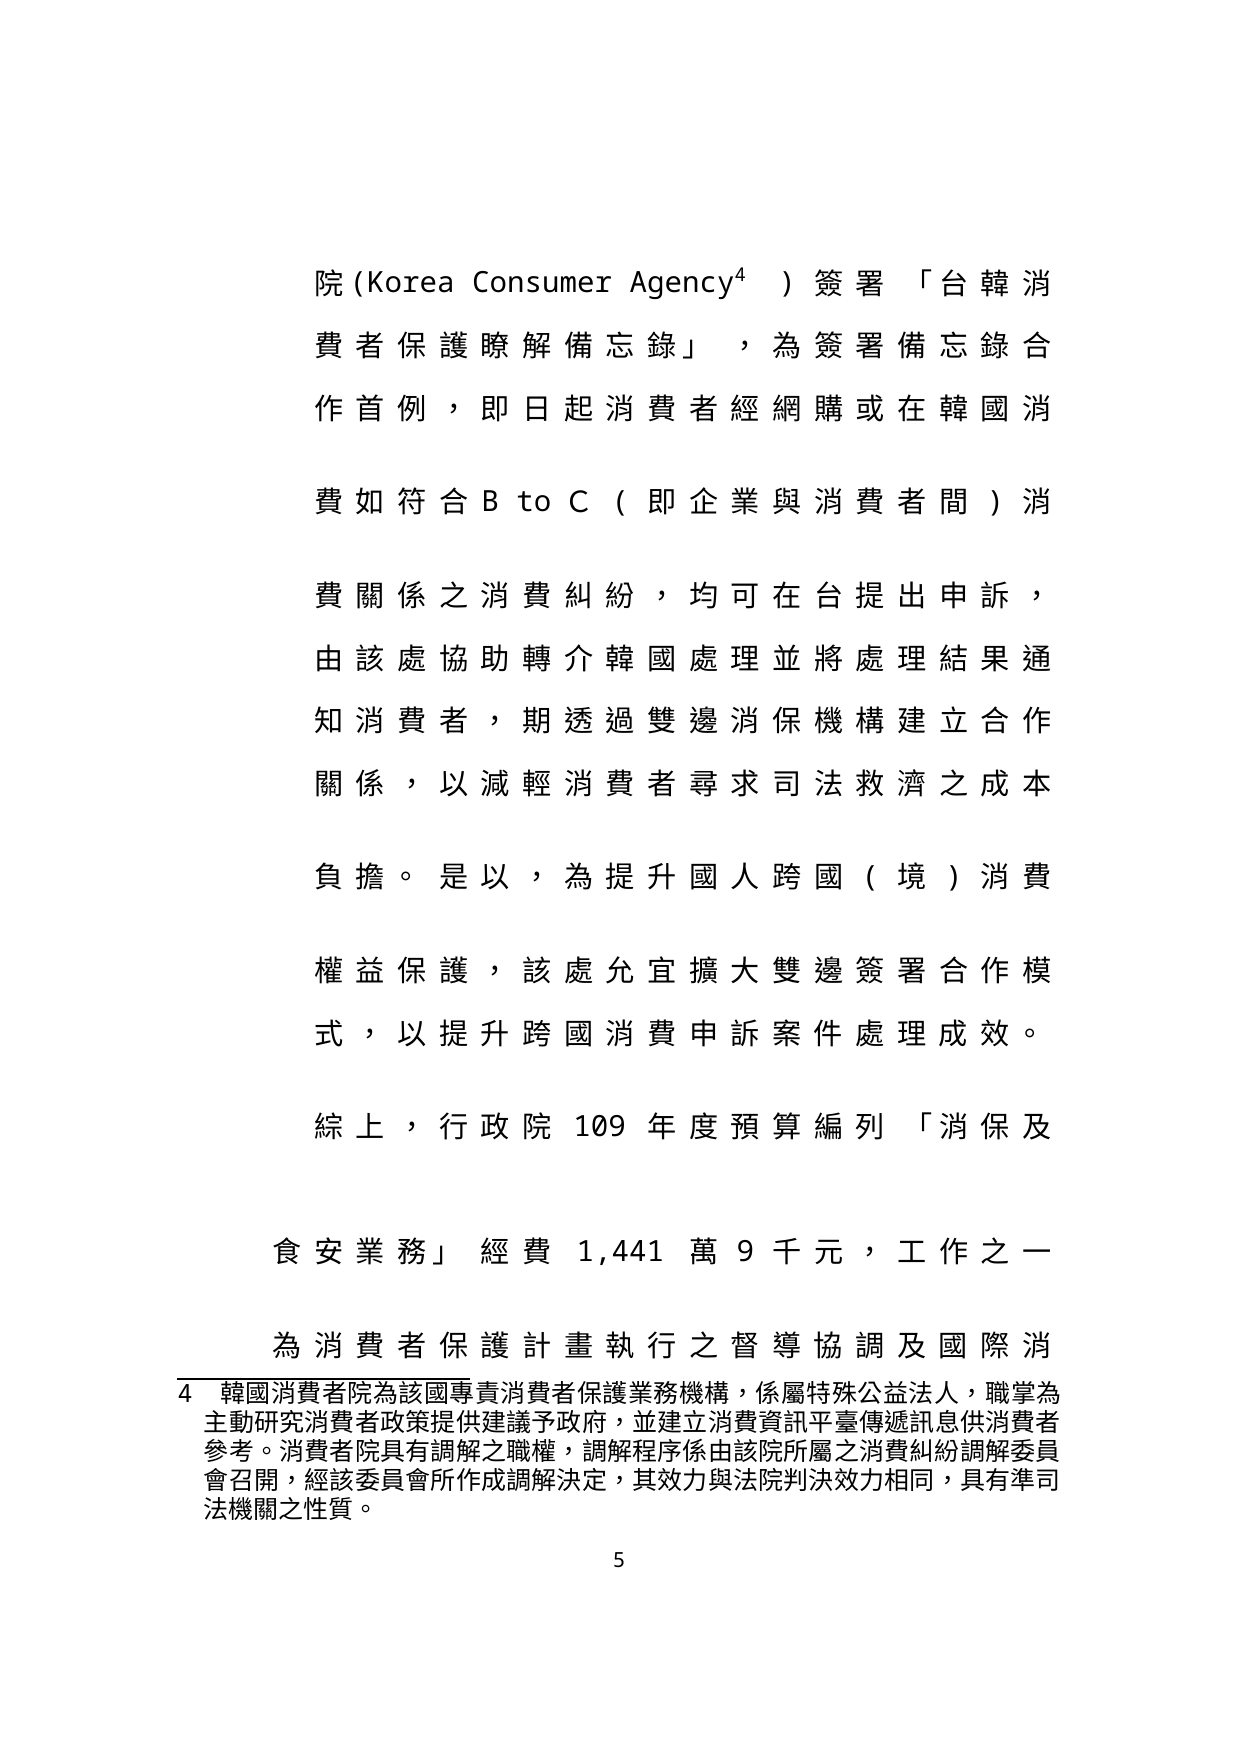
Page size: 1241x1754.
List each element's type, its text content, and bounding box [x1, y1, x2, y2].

text 韓國消費者院為該國專責消費者保護業務機構，係屬特殊公益法人，職掌為主動研究消費者政策提供建議予政府，並建立消費資訊平臺傳遞訊息供消費者參考。消費者院具有調解之職權，調解程序係由該院所屬之消費糾紛調解委員會召開，經該委員會所作成調解決定，其效力與法院判決效力相同，具有準司法機關之性質。 [177, 1379, 1063, 1525]
text 綜上，行政院109年度預算編列「消保及食安業務」經費1,441萬9千元，工作之一為消費者保護計畫執行之督導協調及國際消 [242, 1052, 1058, 1365]
text 院(Korea Consumer Agency)簽署「台韓消費者保護瞭解備忘錄」，為簽署備忘錄合作首例，即日起消費者經網購或在韓國消費如符合B toＣ(即企業與消費者間)消費關係之消費糾紛，均可在台提出申訴，由該處協助轉介韓國處理並將處理結果通知消費者，期透過雙邊消保機構建立合作關係，以減輕消費者尋求司法救濟之成本負擔。是以，為提升國人跨國(境)消費權益保護，該處允宜擴大雙邊簽署合作模式，以提升跨國消費申訴案件處理成效。 [271, 177, 1058, 1052]
